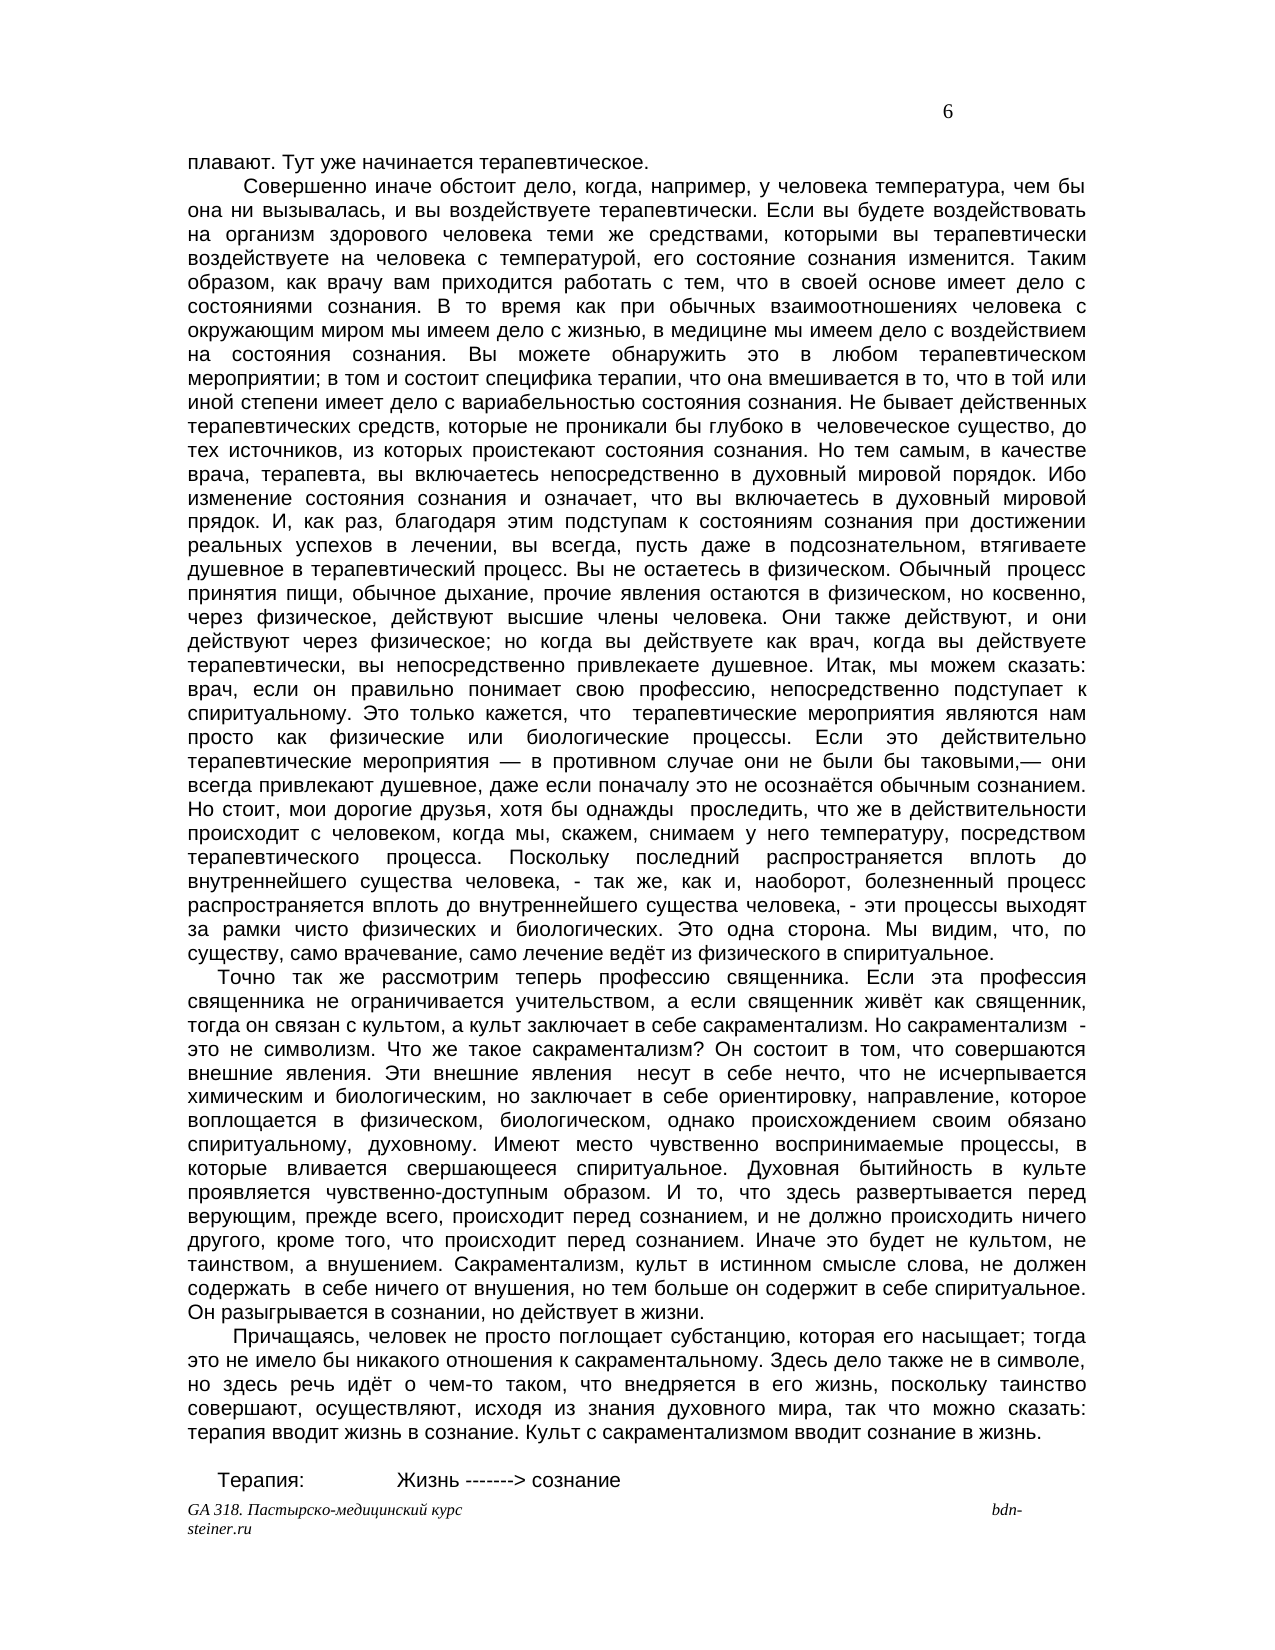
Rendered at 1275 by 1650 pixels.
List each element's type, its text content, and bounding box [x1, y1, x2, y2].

text Причащаясь, человек не просто поглощает субстанцию, которая его насыщает; тогда это не имело бы никакого отношения к сакраментальному. Здесь дело также не в символе, но здесь речь идёт о чем-то таком, что внедряется в его жизнь, поскольку таинство совершают, осуществляют, исходя из знания духовного мира, так что можно сказать: терапия вводит жизнь в сознание. Культ с сакраментализмом вводит сознание в жизнь. [187, 1324, 1087, 1444]
text Точно так же рассмотрим теперь профессию священника. Если эта профессия священника не ограничивается учительством, а если священник живёт как священник, тогда он связан с культом, а культ заключает в себе сакраментализм. Но сакраментализм - это не символизм. Что же такое сакраментализм? Он состоит в том, что совершаются внешние явления. Эти внешние явления несут в себе нечто, что не исчерпывается химическим и биологическим, но заключает в себе ориентировку, направление, которое воплощается в физическом, биологическом, однако происхождением своим обязано спиритуальному, духовному. Имеют место чувственно воспринимаемые процессы, в которые вливается свершающееся спиритуальное. Духовная бытийность в культе проявляется чувственно-доступным образом. И то, что здесь развертывается перед верующим, прежде всего, происходит перед сознанием, и не должно происходить ничего другого, кроме того, что происходит перед сознанием. Иначе это будет не культом, не таинством, а внушением. Сакраментализм, культ в истинном смысле слова, не должен содержать в себе ничего от внушения, но тем больше он содержит в себе спиритуальное. Он разыгрывается в сознании, но действует в жизни. [187, 964, 1087, 1324]
text Терапия: Жизнь -------> сознание [187, 1468, 1087, 1492]
text Совершенно иначе обстоит дело, когда, например, у человека температура, чем бы она ни вызывалась, и вы воздействуете терапевтически. Если вы будете воздействовать на организм здорового человека теми же средствами, которыми вы терапевтически воздействуете на человека с температурой, его состояние сознания изменится. Таким образом, как врачу вам приходится работать с тем, что в своей основе имеет дело с состояниями сознания. В то время как при обычных взаимоотношениях человека с окружающим миром мы имеем дело с жизнью, в медицине мы имеем дело с воздействием на состояния сознания. Вы можете обнаружить это в любом терапевтическом мероприятии; в том и состоит специфика терапии, что она вмешивается в то, что в той или иной степени имеет дело с вариабельностью состояния сознания. Не бывает действенных терапевтических средств, которые не проникали бы глубоко в человеческое существо, до тех источников, из которых проистекают состояния сознания. Но тем самым, в качестве врача, терапевта, вы включаетесь непосредственно в духовный мировой порядок. Ибо изменение состояния сознания и означает, что вы включаетесь в духовный мировой прядок. И, как раз, благодаря этим подступам к состояниям сознания при достижении реальных успехов в лечении, вы всегда, пусть даже в подсознательном, втягиваете душевное в терапевтический процесс. Вы не остаетесь в физическом. Обычный процесс принятия пищи, обычное дыхание, прочие явления остаются в физическом, но косвенно, через физическое, действуют высшие члены человека. Они также действуют, и они действуют через физическое; но когда вы действуете как врач, когда вы действуете терапевтически, вы непосредственно привлекаете душевное. Итак, мы можем сказать: врач, если он правильно понимает свою профессию, непосредственно подступает к спиритуальному. Это только кажется, что терапевтические мероприятия являются нам просто как физические или биологические процессы. Если это действительно терапевтические мероприятия — в противном случае они не были бы таковыми,— они всегда привлекают душевное, даже если поначалу это не осознаётся обычным сознанием. Но стоит, мои дорогие друзья, хотя бы однажды проследить, что же в действительности происходит с человеком, когда мы, скажем, снимаем у него температуру, посредством терапевтического процесса. Поскольку последний распространяется вплоть до внутреннейшего существа человека, - так же, как и, наоборот, болезненный процесс распространяется вплоть до внутреннейшего существа человека, - эти процессы выходят за рамки чисто физических и биологических. Это одна сторона. Мы видим, что, по существу, само врачевание, само лечение ведёт из физического в спиритуальное. [187, 174, 1087, 964]
text плавают. Тут уже начинается терапевтическое. [187, 150, 1087, 174]
